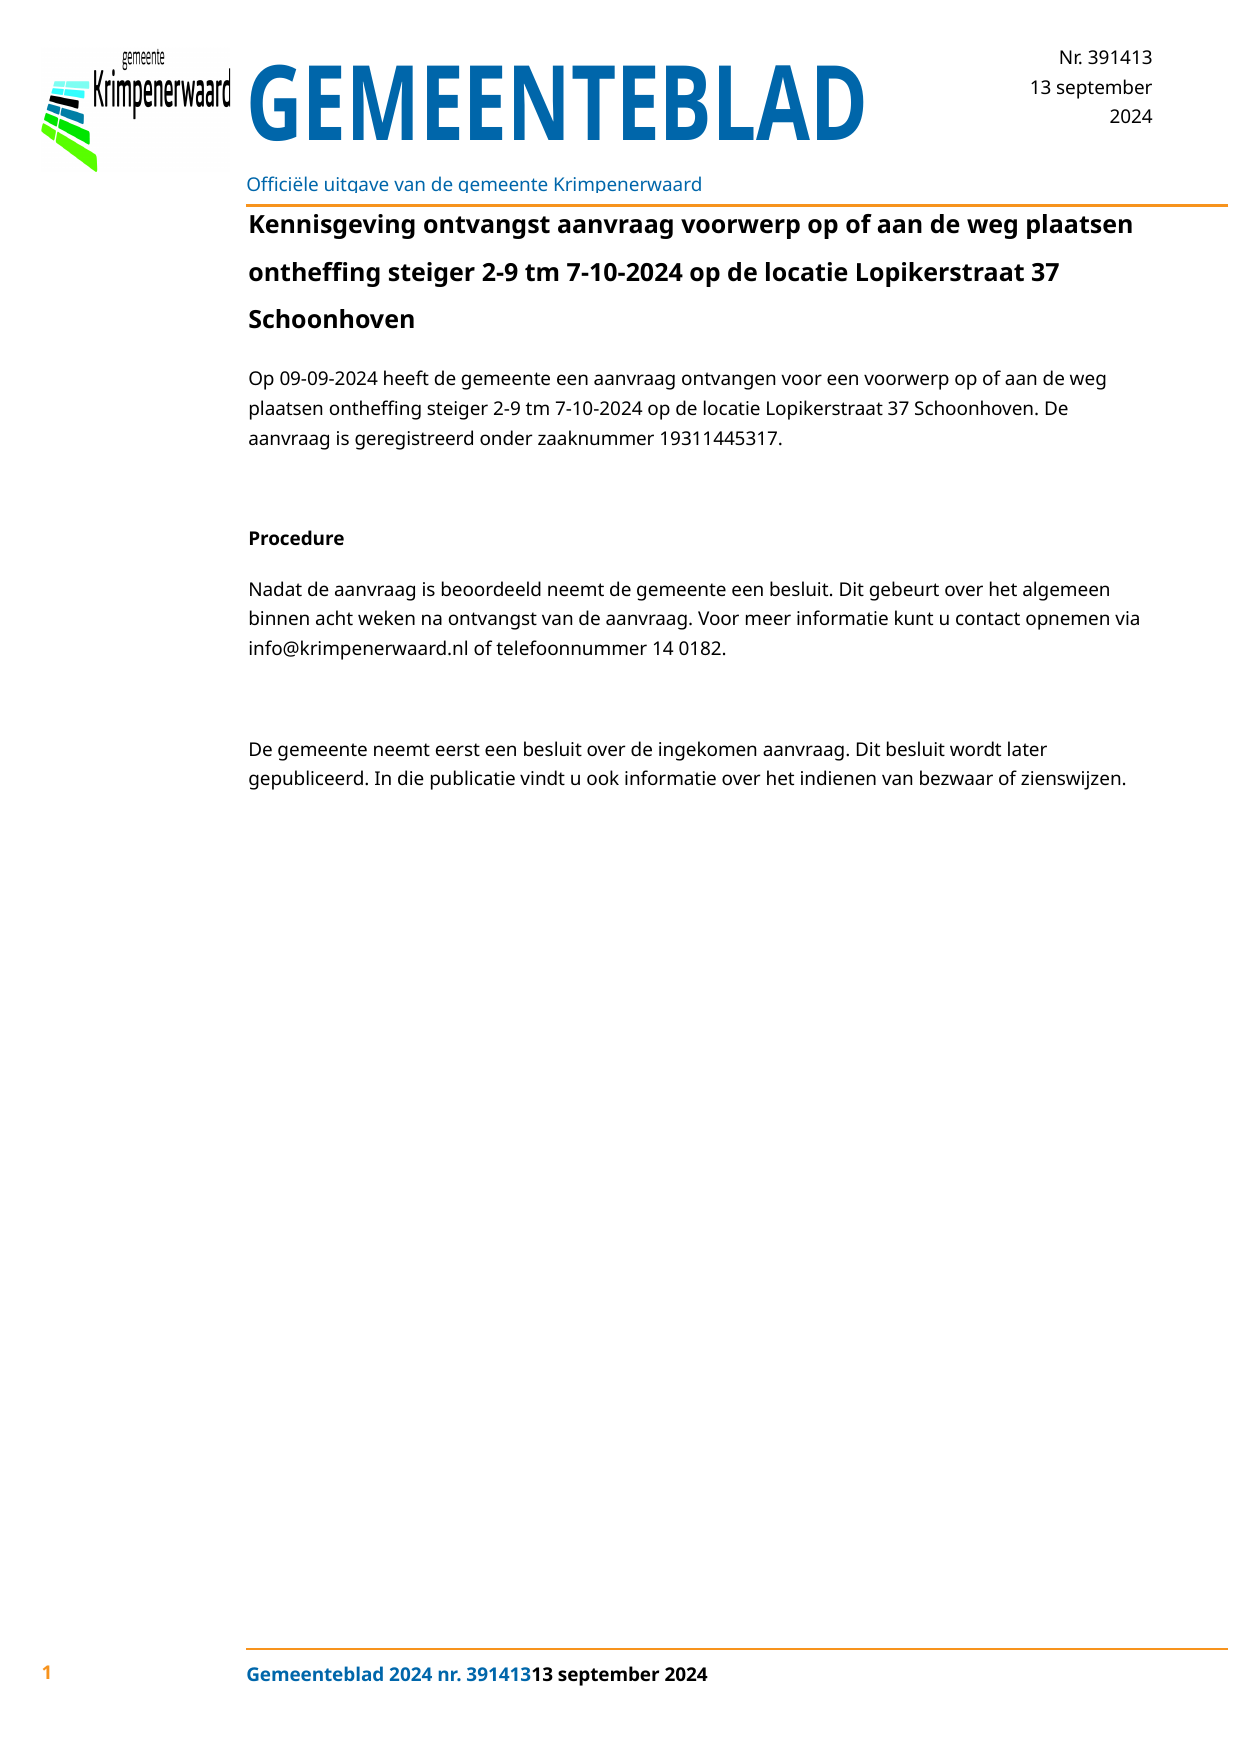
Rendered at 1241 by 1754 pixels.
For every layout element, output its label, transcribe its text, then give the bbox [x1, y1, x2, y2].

picture [41, 47, 231, 172]
text Op 09-09-2024 heeft de gemeente een aanvraag ontvangen voor een voorwerp op of aan de weg plaatsen ontheffing steiger 2-9 tm 7-10-2024 op de locatie Lopikerstraat 37 Schoonhoven. De aanvraag is geregistreerd onder zaaknummer 19311445317. [248, 366, 1152, 450]
text Nadat de aanvraag is beoordeeld neemt de gemeente een besluit. Dit gebeurt over het algemeen binnen acht weken na ontvangst van de aanvraag. Voor meer informatie kunt u contact opnemen via info@krimpenerwaard.nl of telefoonnummer 14 0182. [248, 576, 1152, 661]
text Procedure [248, 526, 1152, 551]
text Kennisgeving ontvangst aanvraag voorwerp op of aan de weg plaatsen ontheffing steiger 2-9 tm 7-10-2024 op de locatie Lopikerstraat 37 Schoonhoven [248, 207, 1152, 336]
text De gemeente neemt eerst een besluit over de ingekomen aanvraag. Dit besluit wordt later gepubliceerd. In die publicatie vindt u ook informatie over het indienen van bezwaar of zienswijzen. [248, 736, 1152, 791]
